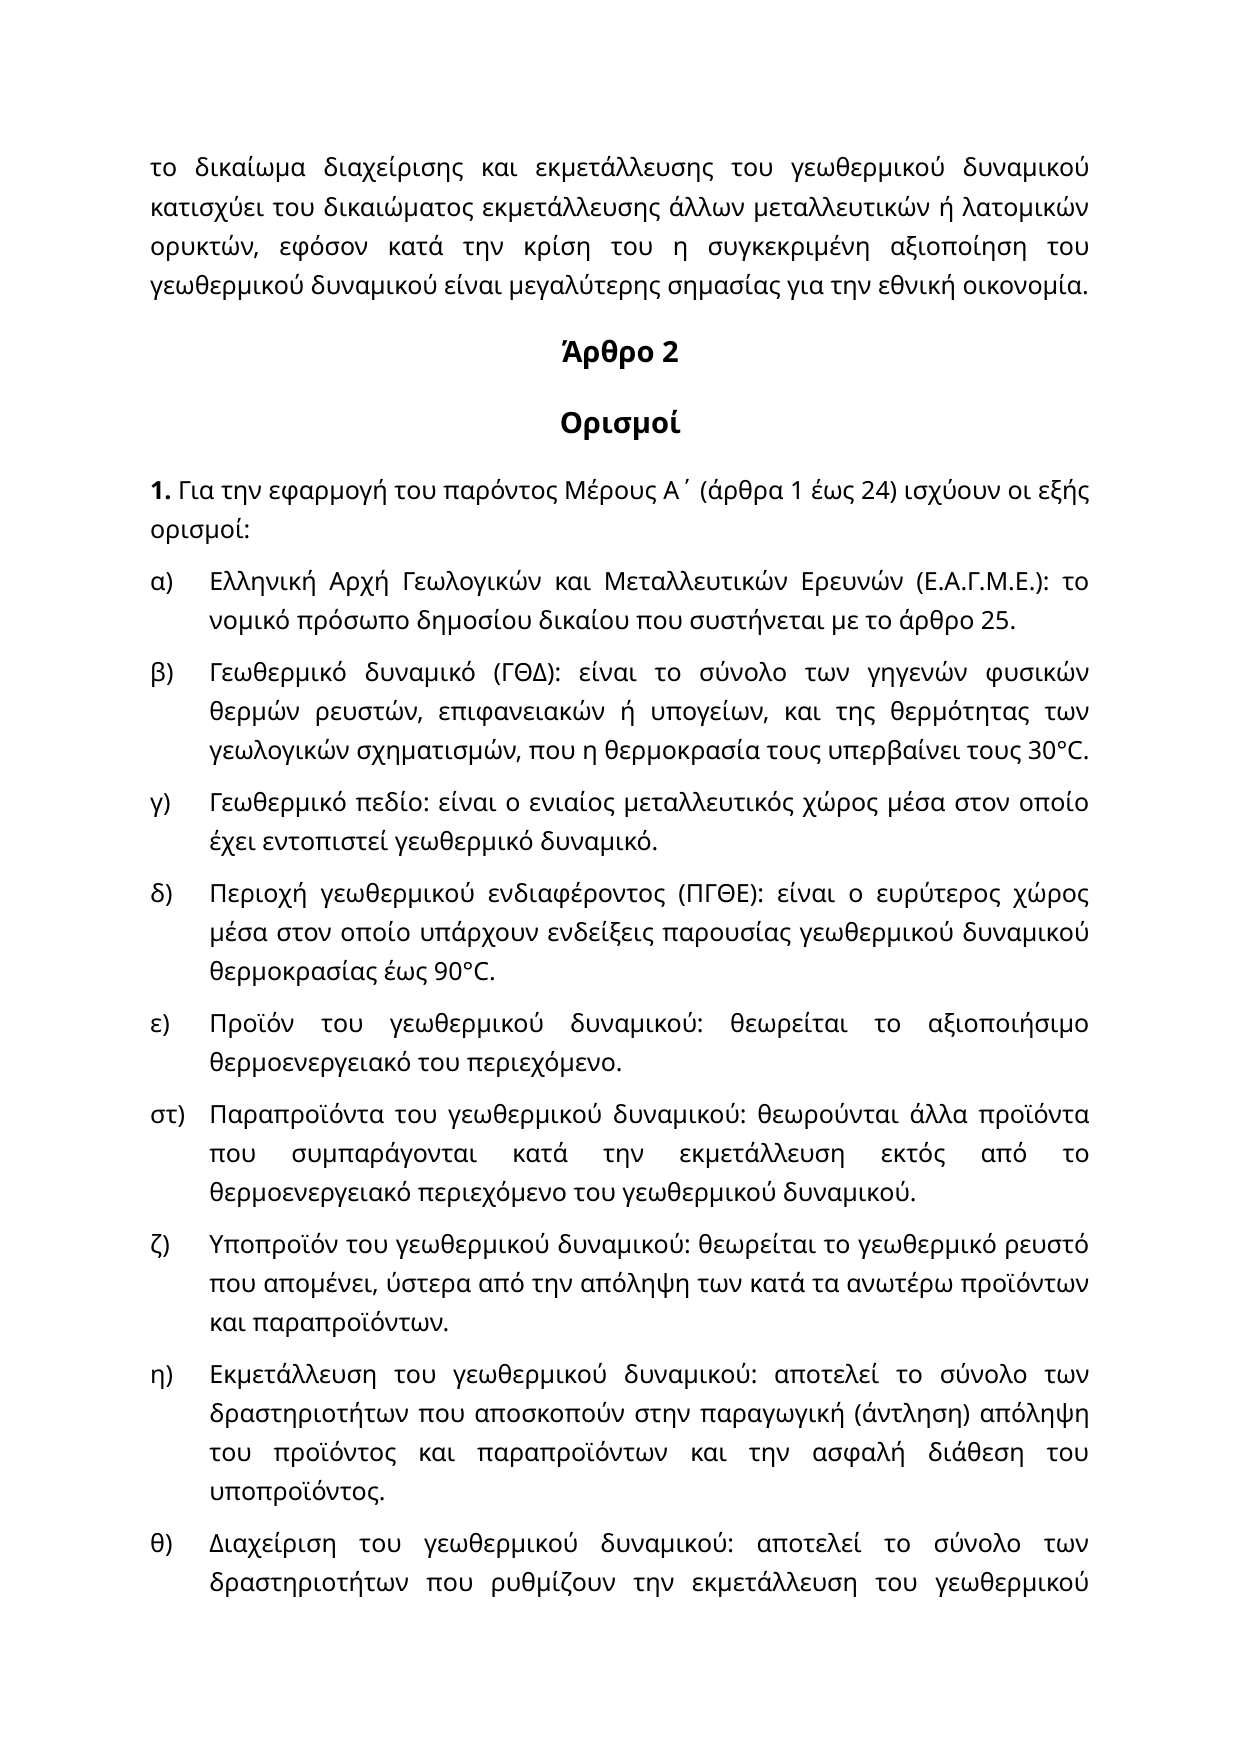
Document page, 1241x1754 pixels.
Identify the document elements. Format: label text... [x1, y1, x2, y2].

list α) Ελληνική Αρχή Γεωλογικών και Μεταλλευτικών Ερευνών (Ε.Α.Γ.Μ.Ε.): το νομικό πρόσωπο δημοσίου δικαίου που συστήνεται με το άρθρο 25. [150, 564, 1090, 637]
list στ) Παραπροϊόντα του γεωθερμικού δυναμικού: θεωρούνται άλλα προϊόντα που συμπαράγονται κατά την εκμετάλλευση εκτός από το θερμοενεργειακό περιεχόμενο του γεωθερμικού δυναμικού. [150, 1096, 1090, 1209]
list θ) Διαχείριση του γεωθερμικού δυναμικού: αποτελεί το σύνολο των δραστηριοτήτων που ρυθμίζουν την εκμετάλλευση του γεωθερμικού [150, 1525, 1090, 1599]
subtitle Άρθρο 2 [150, 332, 1090, 371]
list η) Εκμετάλλευση του γεωθερμικού δυναμικού: αποτελεί το σύνολο των δραστηριοτήτων που αποσκοπούν στην παραγωγική (άντληση) απόληψη του προϊόντος και παραπροϊόντων και την ασφαλή διάθεση του υποπροϊόντος. [150, 1356, 1090, 1508]
subtitle Ορισμοί [150, 402, 1090, 442]
list ε) Προϊόν του γεωθερμικού δυναμικού: θεωρείται το αξιοποιήσιμο θερμοενεργειακό του περιεχόμενο. [150, 1005, 1090, 1079]
text 1. Για την εφαρμογή του παρόντος Μέρους Α΄ (άρθρα 1 έως 24) ισχύουν οι εξής ορισμοί: [150, 473, 1090, 546]
list δ) Περιοχή γεωθερμικού ενδιαφέροντος (ΠΓΘΕ): είναι ο ευρύτερος χώρος μέσα στον οποίο υπάρχουν ενδείξεις παρουσίας γεωθερμικού δυναμικού θερμοκρασίας έως 90°C. [150, 875, 1090, 988]
text το δικαίωμα διαχείρισης και εκμετάλλευσης του γεωθερμικού δυναμικού κατισχύει του δικαιώματος εκμετάλλευσης άλλων μεταλλευτικών ή λατομικών ορυκτών, εφόσον κατά την κρίση του η συγκεκριμένη αξιοποίηση του γεωθερμικού δυναμικού είναι μεγαλύτερης σημασίας για την εθνική οικονομία. [150, 150, 1090, 302]
list β) Γεωθερμικό δυναμικό (ΓΘΔ): είναι το σύνολο των γηγενών φυσικών θερμών ρευστών, επιφανειακών ή υπογείων, και της θερμότητας των γεωλογικών σχηματισμών, που η θερμοκρασία τους υπερβαίνει τους 30°C. [150, 654, 1090, 767]
list γ) Γεωθερμικό πεδίο: είναι ο ενιαίος μεταλλευτικός χώρος μέσα στον οποίο έχει εντοπιστεί γεωθερμικό δυναμικό. [150, 784, 1090, 858]
list ζ) Υποπροϊόν του γεωθερμικού δυναμικού: θεωρείται το γεωθερμικό ρευστό που απομένει, ύστερα από την απόληψη των κατά τα ανωτέρω προϊόντων και παραπροϊόντων. [150, 1226, 1090, 1339]
